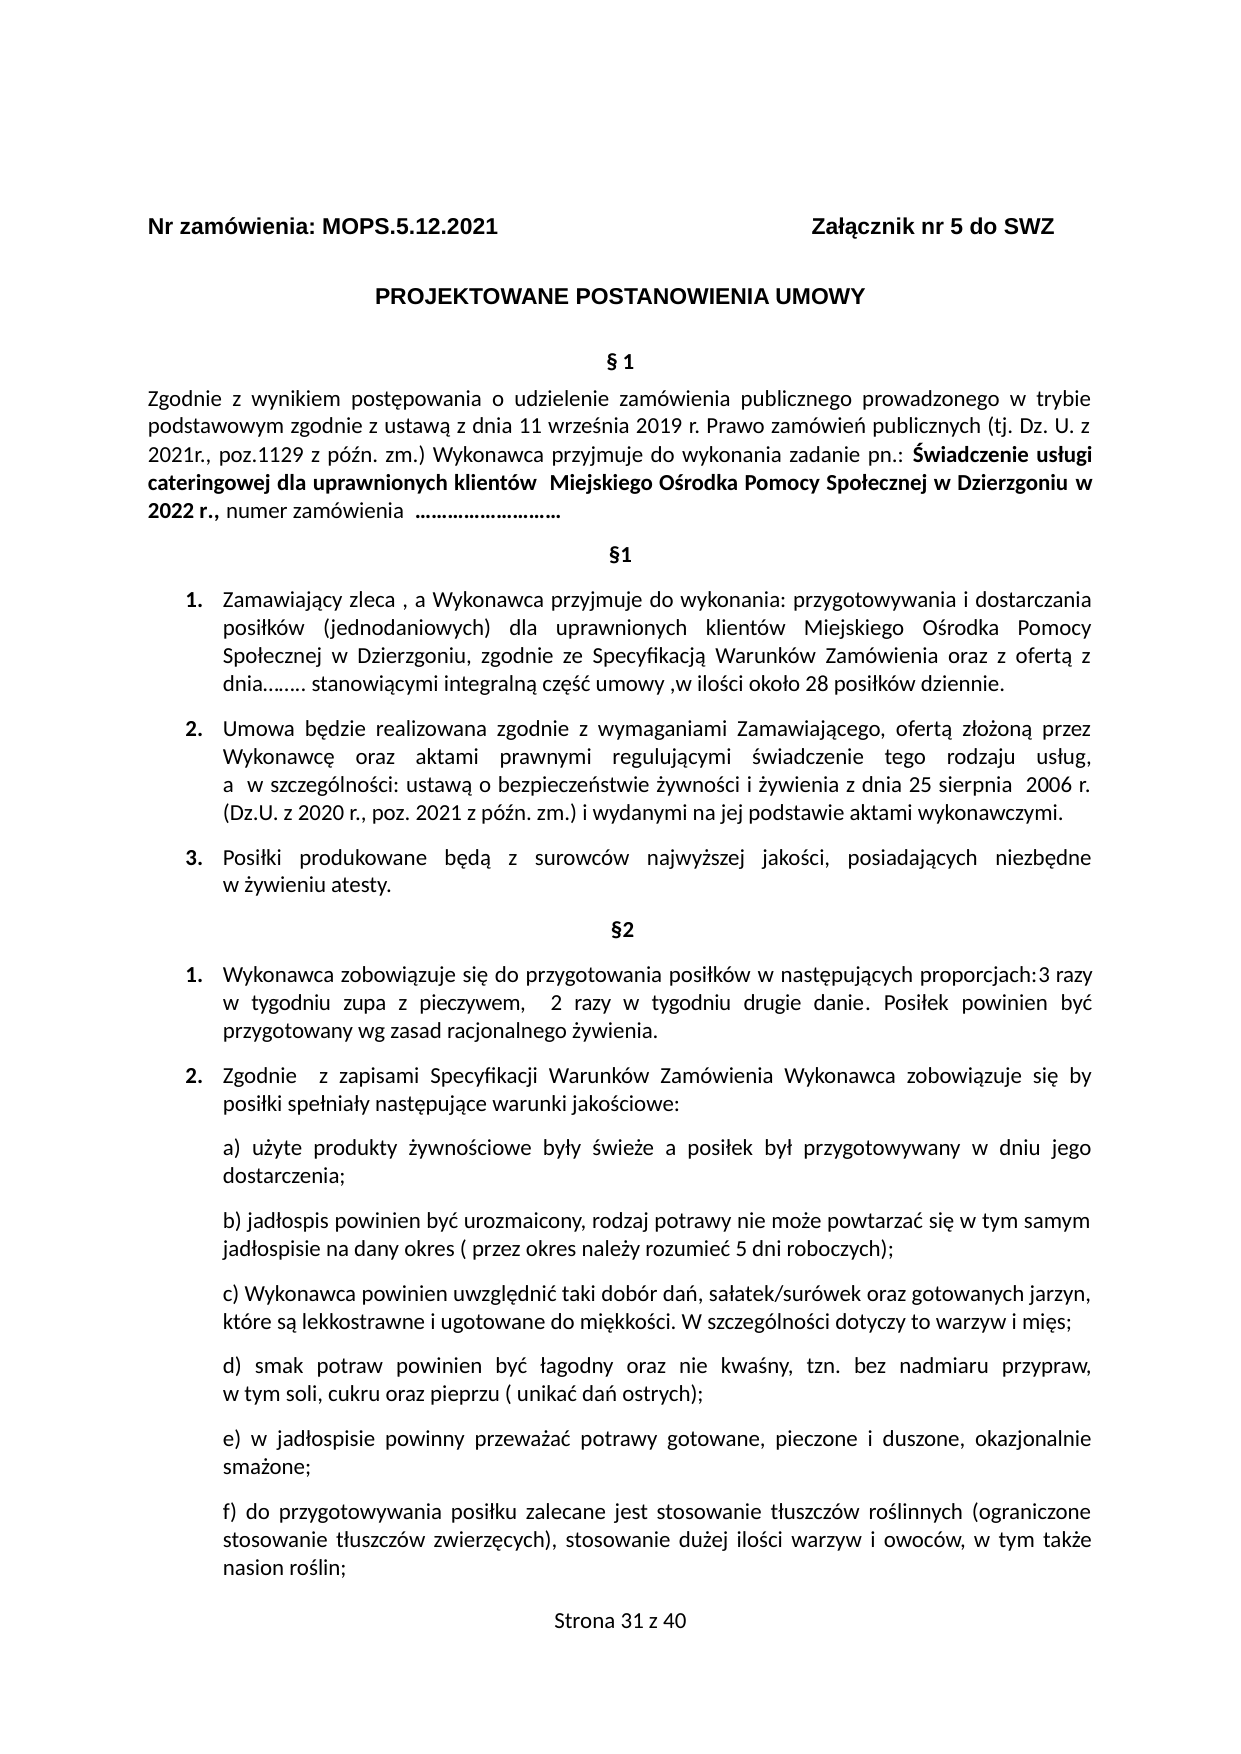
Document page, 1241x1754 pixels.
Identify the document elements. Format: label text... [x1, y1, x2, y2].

list a) użyte produkty żywnościowe były świeże a posiłek był przygotowywany w dniu jego dostarczenia; [223, 1133, 1093, 1189]
list f) do przygotowywania posiłku zalecane jest stosowanie tłuszczów roślinnych (ograniczone stosowanie tłuszczów zwierzęcych), stosowanie dużej ilości warzyw i owoców, w tym także nasion roślin; [223, 1497, 1093, 1581]
text §1 [148, 540, 1093, 568]
text Zgodnie z wynikiem postępowania o udzielenie zamówienia publicznego prowadzonego w trybie podstawowym zgodnie z ustawą z dnia 11 września 2019 r. Prawo zamówień publicznych (tj. Dz. U. z 2021r., poz.1129 z późn. zm.) Wykonawca przyjmuje do wykonania zadanie pn.: Świadczenie usługi cateringowej dla uprawnionych klientów Miejskiego Ośrodka Pomocy Społecznej w Dzierzgoniu w 2022 r., numer zamówienia ……………………… [148, 384, 1093, 524]
list e) w jadłospisie powinny przeważać potrawy gotowane, pieczone i duszone, okazjonalnie smażone; [223, 1424, 1093, 1480]
list d) smak potraw powinien być łagodny oraz nie kwaśny, tzn. bez nadmiaru przypraw, w tym soli, cukru oraz pieprzu ( unikać dań ostrych); [223, 1352, 1093, 1408]
list Posiłki produkowane będą z surowców najwyższej jakości, posiadających niezbędne w żywieniu atesty. [185, 843, 1093, 899]
list Zgodnie z zapisami Specyfikacji Warunków Zamówienia Wykonawca zobowiązuje się by posiłki spełniały następujące warunki jakościowe: [185, 1061, 1093, 1117]
text Nr zamówienia: MOPS.5.12.2021 Załącznik nr 5 do SWZ [148, 213, 1093, 240]
list Wykonawca zobowiązuje się do przygotowania posiłków w następujących proporcjach:3 razy w tygodniu zupa z pieczywem, 2 razy w tygodniu drugie danie. Posiłek powinien być przygotowany wg zasad racjonalnego żywienia. [185, 960, 1093, 1044]
text § 1 [148, 347, 1093, 375]
list c) Wykonawca powinien uwzględnić taki dobór dań, sałatek/surówek oraz gotowanych jarzyn, które są lekkostrawne i ugotowane do miękkości. W szczególności dotyczy to warzyw i mięs; [223, 1279, 1093, 1335]
list b) jadłospis powinien być urozmaicony, rodzaj potrawy nie może powtarzać się w tym samym jadłospisie na dany okres ( przez okres należy rozumieć 5 dni roboczych); [223, 1206, 1093, 1262]
text PROJEKTOWANE POSTANOWIENIA UMOWY [148, 283, 1093, 309]
list Umowa będzie realizowana zgodnie z wymaganiami Zamawiającego, ofertą złożoną przez Wykonawcę oraz aktami prawnymi regulującymi świadczenie tego rodzaju usług, a w szczególności: ustawą o bezpieczeństwie żywności i żywienia z dnia 25 sierpnia 2006 r. (Dz.U. z 2020 r., poz. 2021 z późn. zm.) i wydanymi na jej podstawie aktami wykonawczymi. [185, 714, 1093, 826]
list §2 [518, 915, 1093, 943]
list Zamawiający zleca , a Wykonawca przyjmuje do wykonania: przygotowywania i dostarczania posiłków (jednodaniowych) dla uprawnionych klientów Miejskiego Ośrodka Pomocy Społecznej w Dzierzgoniu, zgodnie ze Specyfikacją Warunków Zamówienia oraz z ofertą z dnia…….. stanowiącymi integralną część umowy ,w ilości około 28 posiłków dziennie. [185, 585, 1093, 697]
